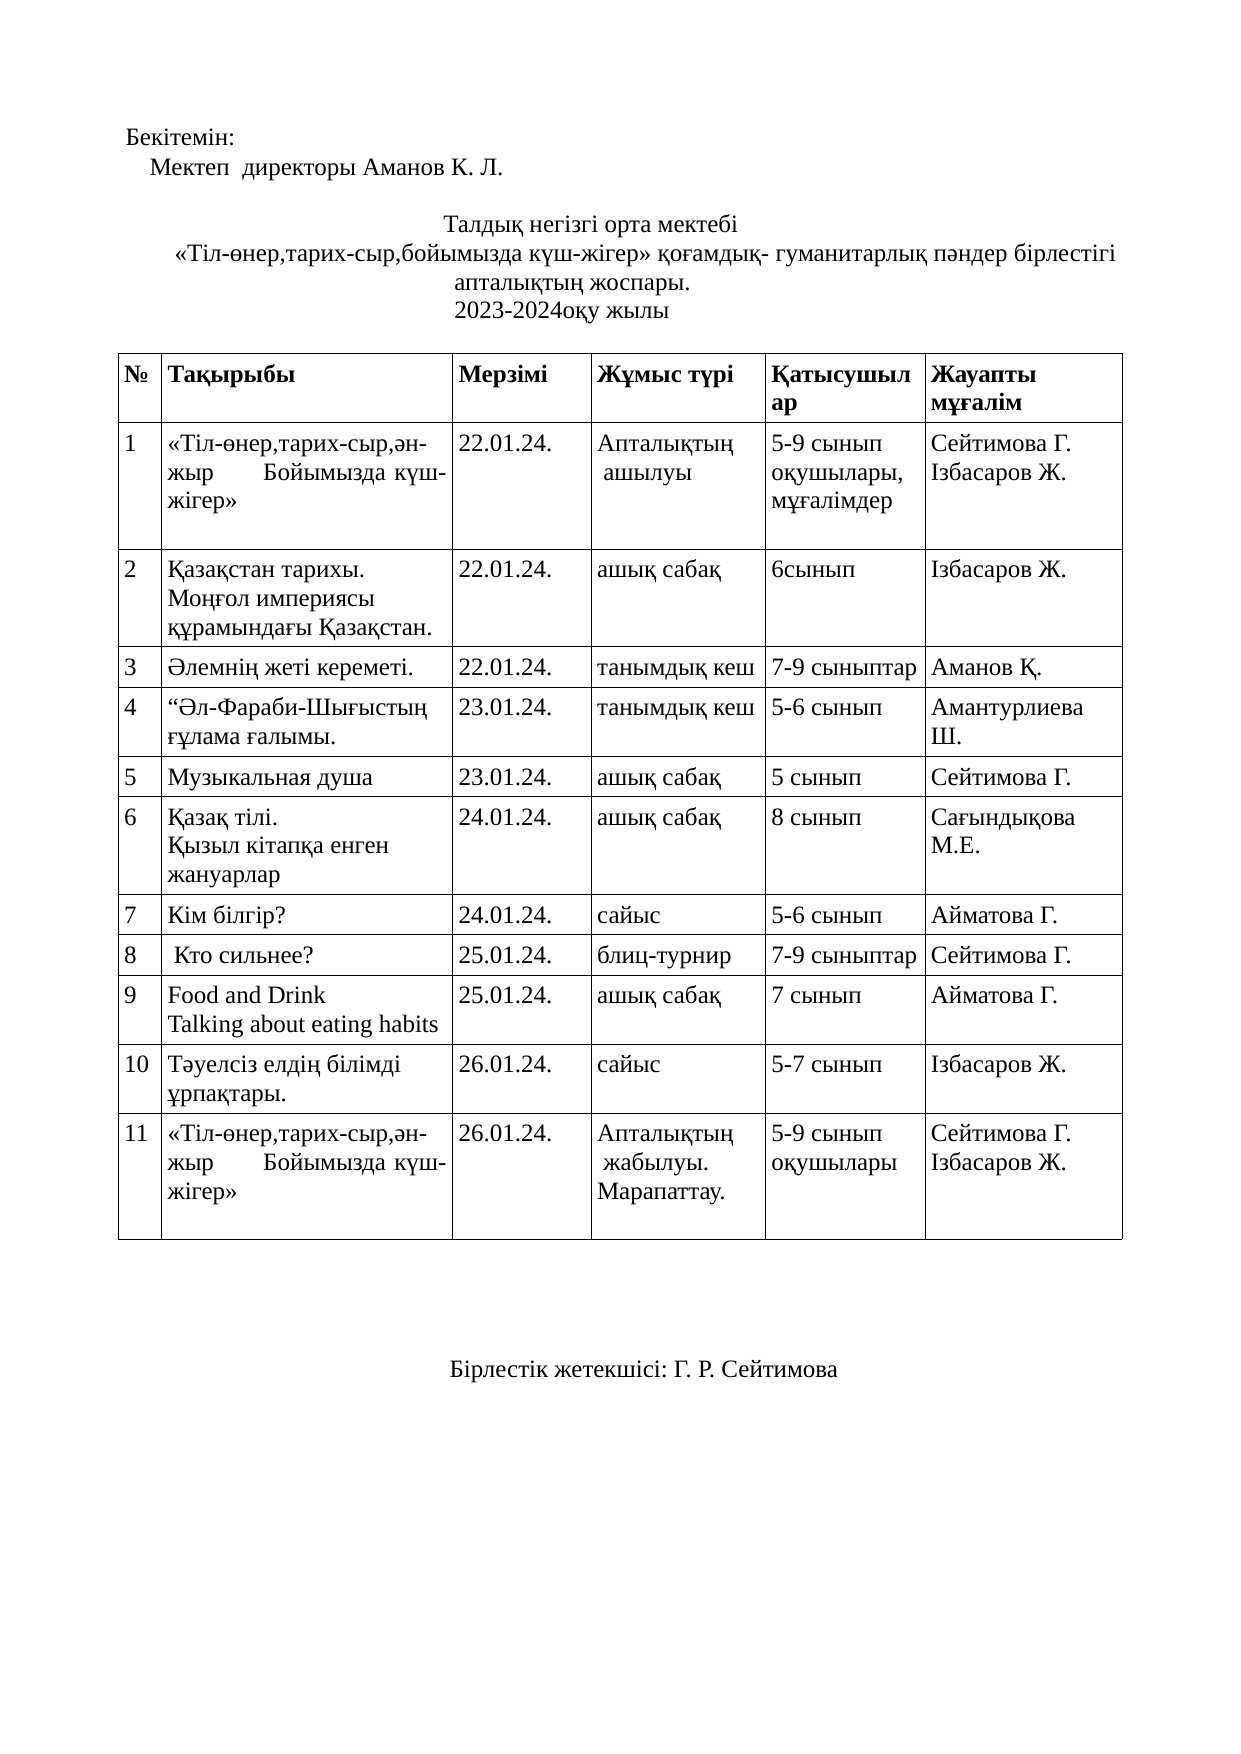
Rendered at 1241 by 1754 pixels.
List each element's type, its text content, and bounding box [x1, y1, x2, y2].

table_cell Тәуелсіз елдің білімді ұрпақтары. [162, 1045, 452, 1113]
table_cell 25.01.24. [453, 976, 591, 1043]
table_cell “Әл-Фараби-Шығыстың ғұлама ғалымы. [162, 688, 452, 756]
table_cell Кто сильнее? [162, 935, 452, 974]
table_header № [119, 354, 161, 422]
table_cell 22.01.24. [453, 550, 591, 646]
table_cell 11 [119, 1114, 161, 1239]
table_cell Айматова Г. [926, 895, 1122, 934]
text 2023-2024оқу жылы [98, 295, 1184, 324]
table_header Қатысушылар [766, 354, 925, 422]
table_cell Сейтимова Г. [926, 935, 1122, 974]
table_cell 7-9 сыныптар [766, 935, 925, 974]
table_cell сайыс [592, 1045, 765, 1113]
text Бірлестік жетекшісі: Г. Р. Сейтимова [118, 1354, 1122, 1383]
table_cell 22.01.24. [453, 647, 591, 687]
text «Тіл-өнер,тарих-сыр,бойымызда күш-жігер» қоғамдық- гуманитарлық пәндер бірлестігі [118, 238, 1122, 267]
table_cell 5 [119, 757, 161, 796]
table_cell «Тіл-өнер,тарих-сыр,ән-жыр Бойымызда күш-жігер» [162, 1114, 452, 1239]
table_cell 7-9 сыныптар [766, 647, 925, 687]
table_cell Сейтимова Г. Ізбасаров Ж. [926, 1114, 1122, 1239]
table_cell ашық сабақ [592, 757, 765, 796]
table_cell 10 [119, 1045, 161, 1113]
table_header Жұмыс түрі [592, 354, 765, 422]
table_cell блиц-турнир [592, 935, 765, 974]
table_cell «Тіл-өнер,тарих-сыр,ән-жыр Бойымызда күш-жігер» [162, 423, 452, 548]
text Мектеп директоры Аманов К. Л. [118, 152, 1122, 180]
table_cell Музыкальная душа [162, 757, 452, 796]
table_cell 5-7 сынып [766, 1045, 925, 1113]
table_cell Апталықтың ашылуы [592, 423, 765, 548]
table_cell 6 [119, 797, 161, 894]
table_cell ашық сабақ [592, 976, 765, 1043]
table_cell 24.01.24. [453, 895, 591, 934]
table_cell 25.01.24. [453, 935, 591, 974]
table_cell 5-6 сынып [766, 895, 925, 934]
table_cell Кім білгір? [162, 895, 452, 934]
text Бекітемін: [118, 118, 1122, 152]
table_header Жауапты мұғалім [926, 354, 1122, 422]
table_cell 26.01.24. [453, 1045, 591, 1113]
table_cell Әлемнің жеті кереметі. [162, 647, 452, 687]
table_cell 8 сынып [766, 797, 925, 894]
table_cell 8 [119, 935, 161, 974]
table_cell 5-9 сынып оқушылары [766, 1114, 925, 1239]
table_cell 26.01.24. [453, 1114, 591, 1239]
table_cell Айматова Г. [926, 976, 1122, 1043]
table_cell 1 [119, 423, 161, 548]
table_cell Ізбасаров Ж. [926, 550, 1122, 646]
table_cell Food and Drіnk Talking about eating habits [162, 976, 452, 1043]
table_cell Сағындықова М.Е. [926, 797, 1122, 894]
table_cell Сейтимова Г. [926, 757, 1122, 796]
table_header Мерзімі [453, 354, 591, 422]
table_cell 22.01.24. [453, 423, 591, 548]
table_cell 23.01.24. [453, 757, 591, 796]
table_cell 9 [119, 976, 161, 1043]
table_cell сайыс [592, 895, 765, 934]
table_cell Қазақ тілі. Қызыл кітапқа енген жануарлар [162, 797, 452, 894]
table_cell Апталықтың жабылуы. Марапаттау. [592, 1114, 765, 1239]
table_cell Қазақстан тарихы. Моңғол империясы құрамындағы Қазақстан. [162, 550, 452, 646]
table_cell 24.01.24. [453, 797, 591, 894]
table_cell 5 сынып [766, 757, 925, 796]
table_cell Сейтимова Г. Ізбасаров Ж. [926, 423, 1122, 548]
table_cell 3 [119, 647, 161, 687]
text Талдық негізгі орта мектебі [118, 209, 1122, 238]
table_cell 5-9 сынып оқушылары, мұғалімдер [766, 423, 925, 548]
table_header Тақырыбы [162, 354, 452, 422]
table_cell 4 [119, 688, 161, 756]
table_cell 23.01.24. [453, 688, 591, 756]
table_cell ашық сабақ [592, 550, 765, 646]
table_cell танымдық кеш [592, 688, 765, 756]
text апталықтың жоспары. [98, 267, 1184, 295]
table_cell Амантурлиева Ш. [926, 688, 1122, 756]
table_cell Аманов Қ. [926, 647, 1122, 687]
table_cell ашық сабақ [592, 797, 765, 894]
table_cell танымдық кеш [592, 647, 765, 687]
table_cell 2 [119, 550, 161, 646]
table_cell 6сынып [766, 550, 925, 646]
table_cell Ізбасаров Ж. [926, 1045, 1122, 1113]
table_cell 7 [119, 895, 161, 934]
table_cell 7 сынып [766, 976, 925, 1043]
table_cell 5-6 сынып [766, 688, 925, 756]
